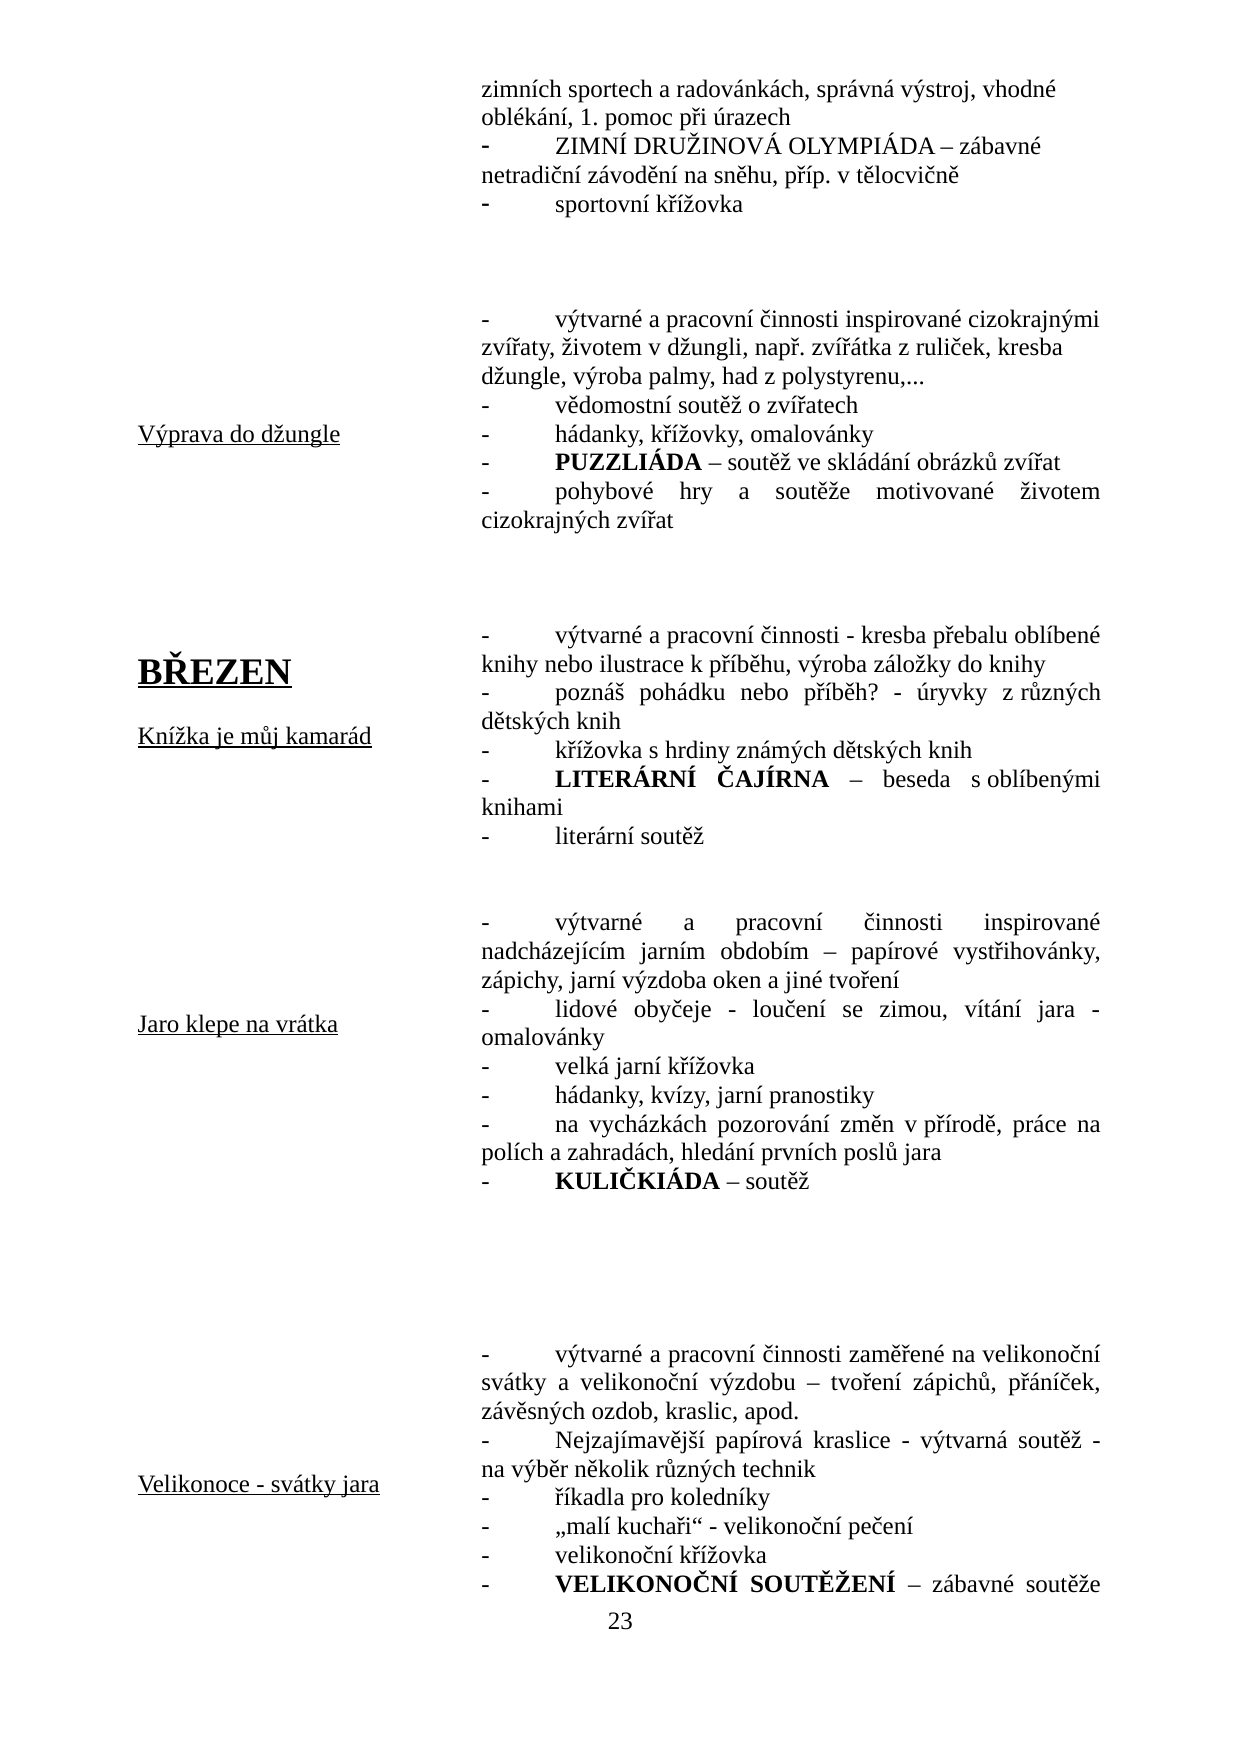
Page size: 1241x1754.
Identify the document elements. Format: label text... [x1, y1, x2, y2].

table_header zimních sportech a radovánkách, správná výstroj, vhodné oblékání, 1. pomoc při úrazech ZIMNÍ DRUŽINOVÁ OLYMPIÁDA – zábavné netradiční závodění na sněhu, příp. v tělocvičně sportovní křížovka výtvarné a pracovní činnosti inspirované cizokrajnými zvířaty, životem v džungli, např. zvířátka z ruliček, kresba džungle, výroba palmy, had z polystyrenu,... vědomostní soutěž o zvířatech hádanky, křížovky, omalovánky PUZZLIÁDA – soutěž ve skládání obrázků zvířat pohybové hry a soutěže motivované životem cizokrajných zvířat výtvarné a pracovní činnosti - kresba přebalu oblíbené knihy nebo ilustrace k příběhu, výroba záložky do knihy poznáš pohádku nebo příběh? - úryvky z různých dětských knih křížovka s hrdiny známých dětských knih LITERÁRNÍ ČAJÍRNA – beseda s oblíbenými knihami literární soutěž výtvarné a pracovní činnosti inspirované nadcházejícím jarním obdobím – papírové vystřihovánky, zápichy, jarní výzdoba oken a jiné tvoření lidové obyčeje - loučení se zimou, vítání jara - omalovánky velká jarní křížovka hádanky, kvízy, jarní pranostiky na vycházkách pozorování změn v přírodě, práce na polích a zahradách, hledání prvních poslů jara KULIČKIÁDA – soutěž výtvarné a pracovní činnosti zaměřené na velikonoční svátky a velikonoční výzdobu – tvoření zápichů, přáníček, závěsných ozdob, kraslic, apod. Nejzajímavější papírová kraslice - výtvarná soutěž - na výběr několik různých technik říkadla pro koledníky „malí kuchaři“ - velikonoční pečení velikonoční křížovka VELIKONOČNÍ SOUTĚŽENÍ – zábavné soutěže [480, 74, 1102, 1597]
table_header Výprava do džungle BŘEZEN Knížka je můj kamarád Jaro klepe na vrátka Velikonoce - svátky jara [136, 74, 480, 1597]
